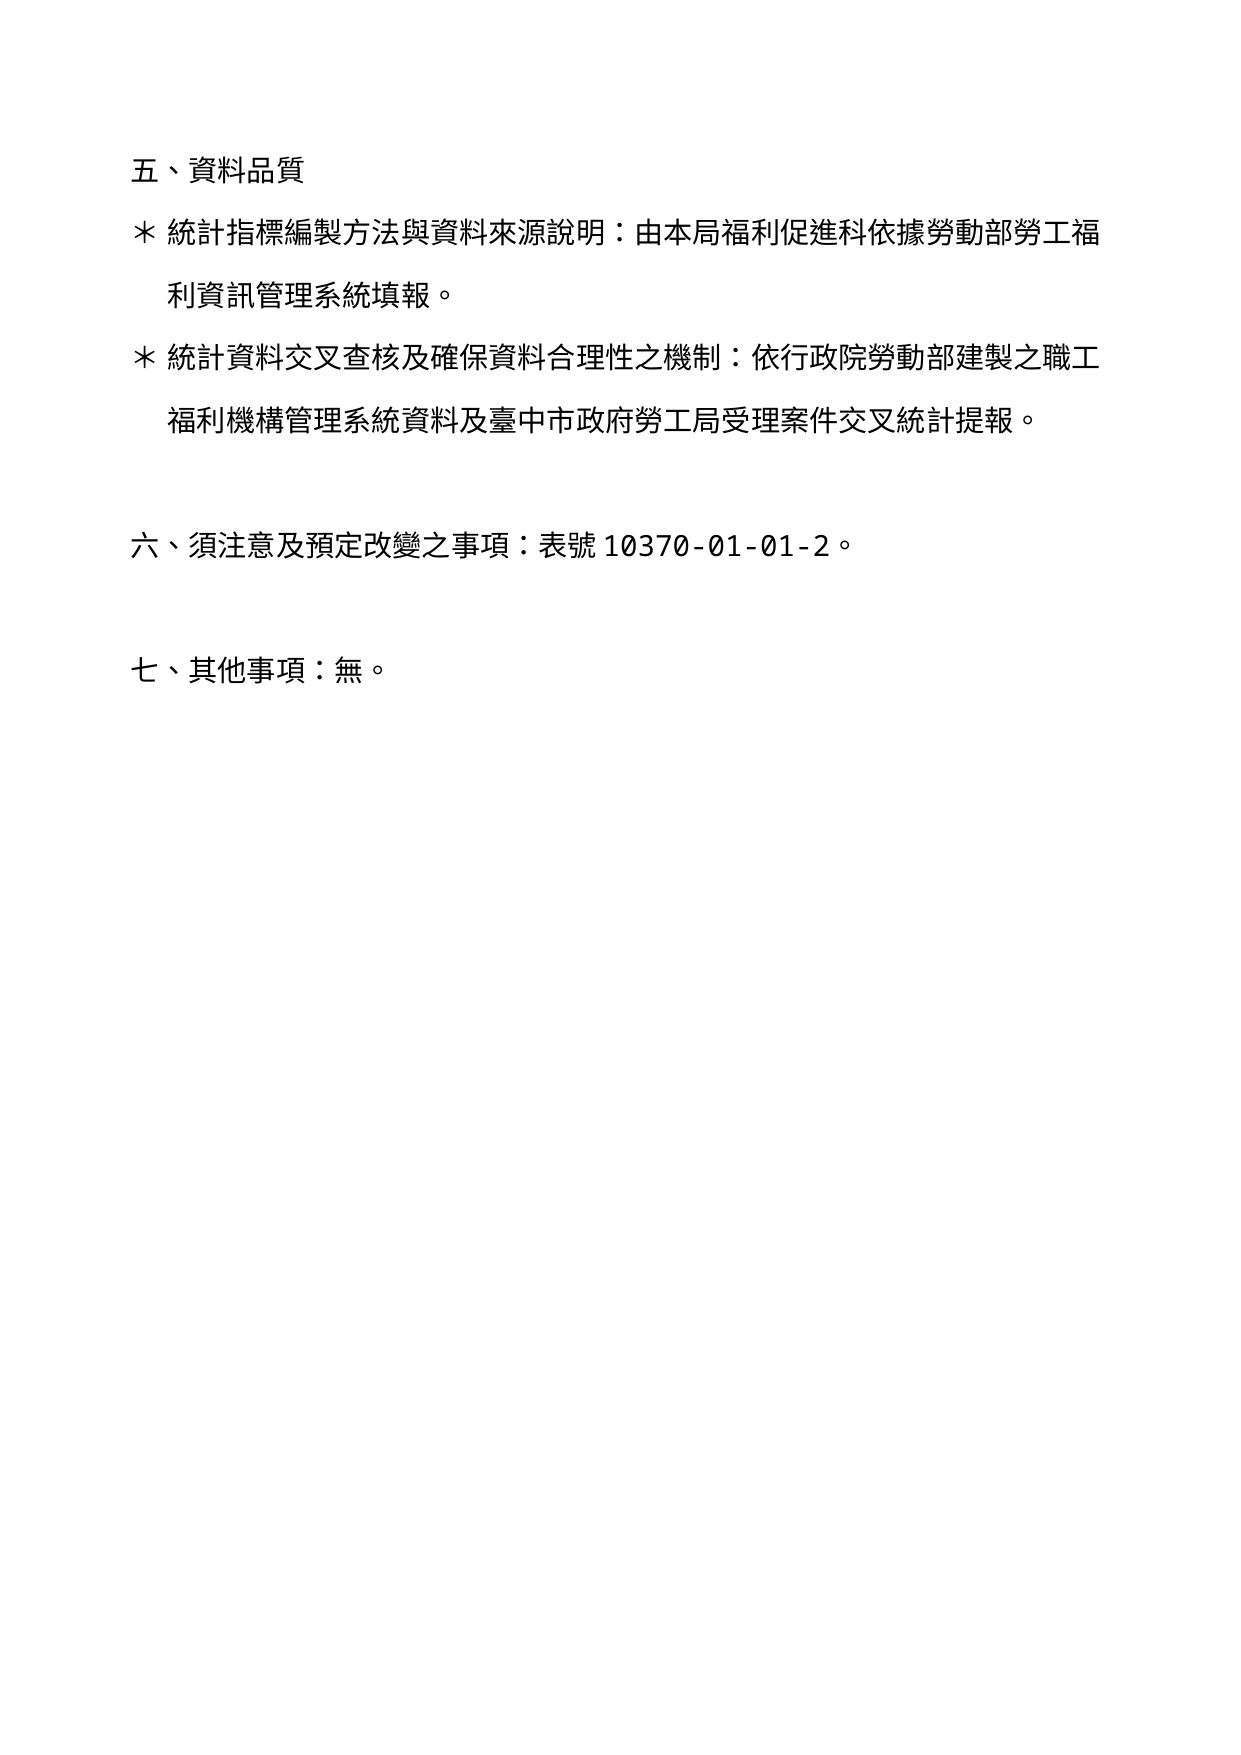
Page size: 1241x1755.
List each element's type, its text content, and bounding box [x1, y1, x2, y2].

list 統計指標編製方法與資料來源說明：由本局福利促進科依據勞動部勞工福利資訊管理系統填報。 [130, 189, 1110, 314]
text 五、資料品質 [130, 127, 1110, 189]
text 六、須注意及預定改變之事項：表號10370-01-01-2。 [130, 502, 1110, 564]
text 七、其他事項：無。 [130, 627, 1110, 689]
list 統計資料交叉查核及確保資料合理性之機制：依行政院勞動部建製之職工福利機構管理系統資料及臺中市政府勞工局受理案件交叉統計提報。 [130, 314, 1110, 439]
